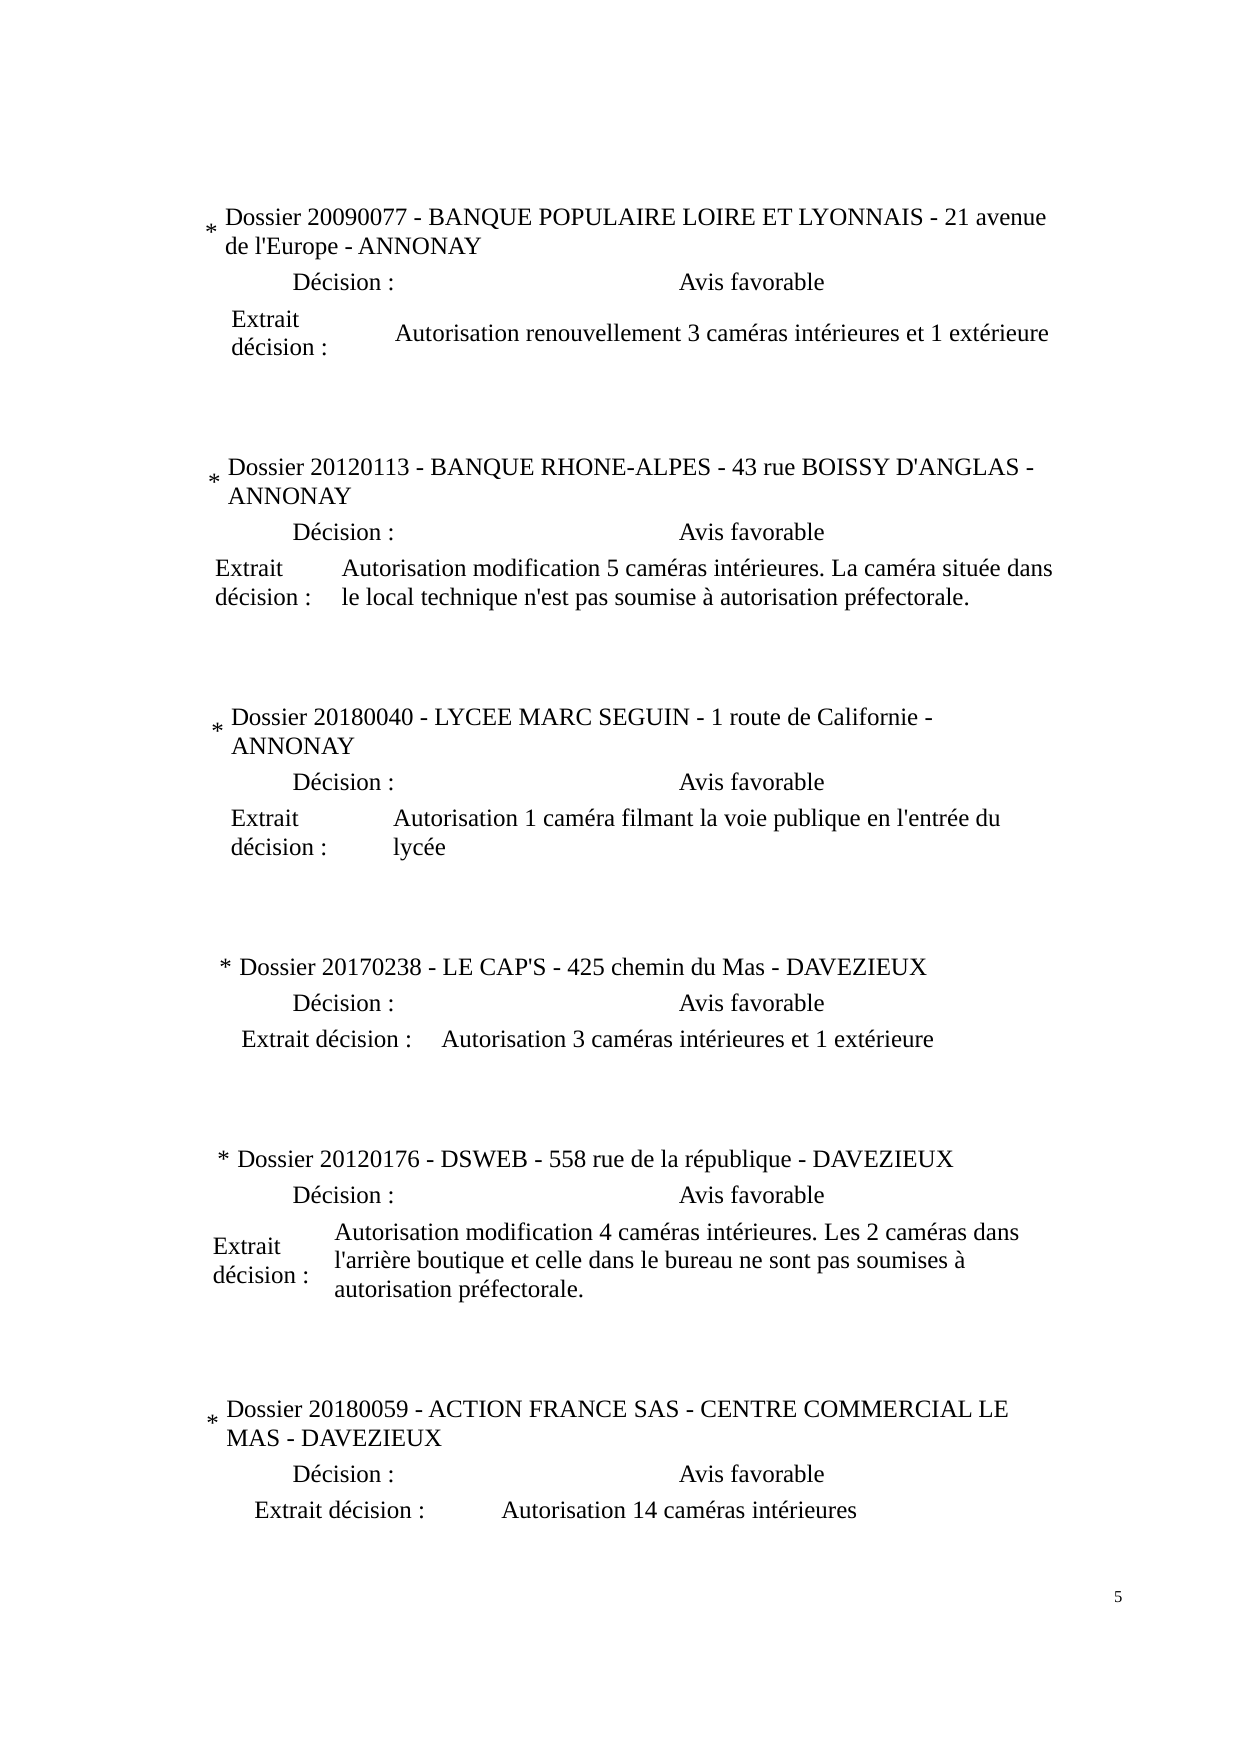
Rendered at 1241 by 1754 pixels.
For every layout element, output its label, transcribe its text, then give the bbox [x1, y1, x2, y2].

table_header Avis favorable [675, 264, 1058, 300]
table_header Autorisation 1 caméra filmant la voie publique en l'entrée du lycée [389, 800, 1058, 864]
table_header * [183, 199, 221, 264]
table_header [183, 300, 227, 365]
table_header [183, 264, 289, 300]
table_header Décision : [289, 984, 675, 1021]
table_header Dossier 20120176 - DSWEB - 558 rue de la république - DAVEZIEUX [233, 1140, 1058, 1177]
table_header [183, 550, 211, 615]
table_header Extrait décision : [238, 1021, 437, 1057]
table_header Avis favorable [675, 1455, 1058, 1491]
table_header Extrait décision : [227, 800, 389, 864]
table_header * [183, 948, 235, 984]
table_header [183, 1455, 289, 1491]
table_header [183, 1177, 289, 1213]
table_header Dossier 20170238 - LE CAP'S - 425 chemin du Mas - DAVEZIEUX [235, 948, 1058, 984]
table_header Dossier 20120113 - BANQUE RHONE-ALPES - 43 rue BOISSY D'ANGLAS - ANNONAY [224, 449, 1058, 513]
table_header Autorisation 14 caméras intérieures [497, 1491, 1058, 1528]
table_header Décision : [289, 763, 675, 799]
table_header [183, 1491, 250, 1528]
table_header [183, 1021, 237, 1057]
table_header * [183, 449, 224, 513]
table_header Autorisation renouvellement 3 caméras intérieures et 1 extérieure [391, 300, 1058, 365]
table_header [183, 984, 289, 1021]
table_header Avis favorable [675, 984, 1058, 1021]
table_header Autorisation modification 5 caméras intérieures. La caméra située dans le local technique n'est pas soumise à autorisation préfectorale. [338, 550, 1058, 615]
table_header [183, 800, 227, 864]
table_header Dossier 20180059 - ACTION FRANCE SAS - CENTRE COMMERCIAL LE MAS - DAVEZIEUX [222, 1390, 1058, 1455]
table_header Avis favorable [675, 763, 1058, 799]
table_header Extrait décision : [209, 1213, 330, 1307]
table_header Extrait décision : [211, 550, 338, 615]
table_header * [183, 1390, 222, 1455]
table_header Autorisation 3 caméras intérieures et 1 extérieure [438, 1021, 1058, 1057]
table_header Dossier 20180040 - LYCEE MARC SEGUIN - 1 route de Californie - ANNONAY [227, 698, 1058, 763]
table_header [183, 763, 289, 799]
table_header Avis favorable [675, 1177, 1058, 1213]
table_header [183, 1213, 209, 1307]
table_header * [183, 698, 227, 763]
table_header Autorisation modification 4 caméras intérieures. Les 2 caméras dans l'arrière boutique et celle dans le bureau ne sont pas soumises à autorisation préfectorale. [330, 1213, 1058, 1307]
table_header Avis favorable [675, 514, 1058, 550]
table_header Extrait décision : [228, 300, 391, 365]
table_header [183, 514, 289, 550]
table_header Décision : [289, 264, 675, 300]
table_header Décision : [289, 514, 675, 550]
table_header Dossier 20090077 - BANQUE POPULAIRE LOIRE ET LYONNAIS - 21 avenue de l'Europe - ANNONAY [221, 199, 1058, 264]
table_header Extrait décision : [250, 1491, 497, 1528]
table_header * [183, 1140, 233, 1177]
table_header Décision : [289, 1177, 675, 1213]
table_header Décision : [289, 1455, 675, 1491]
